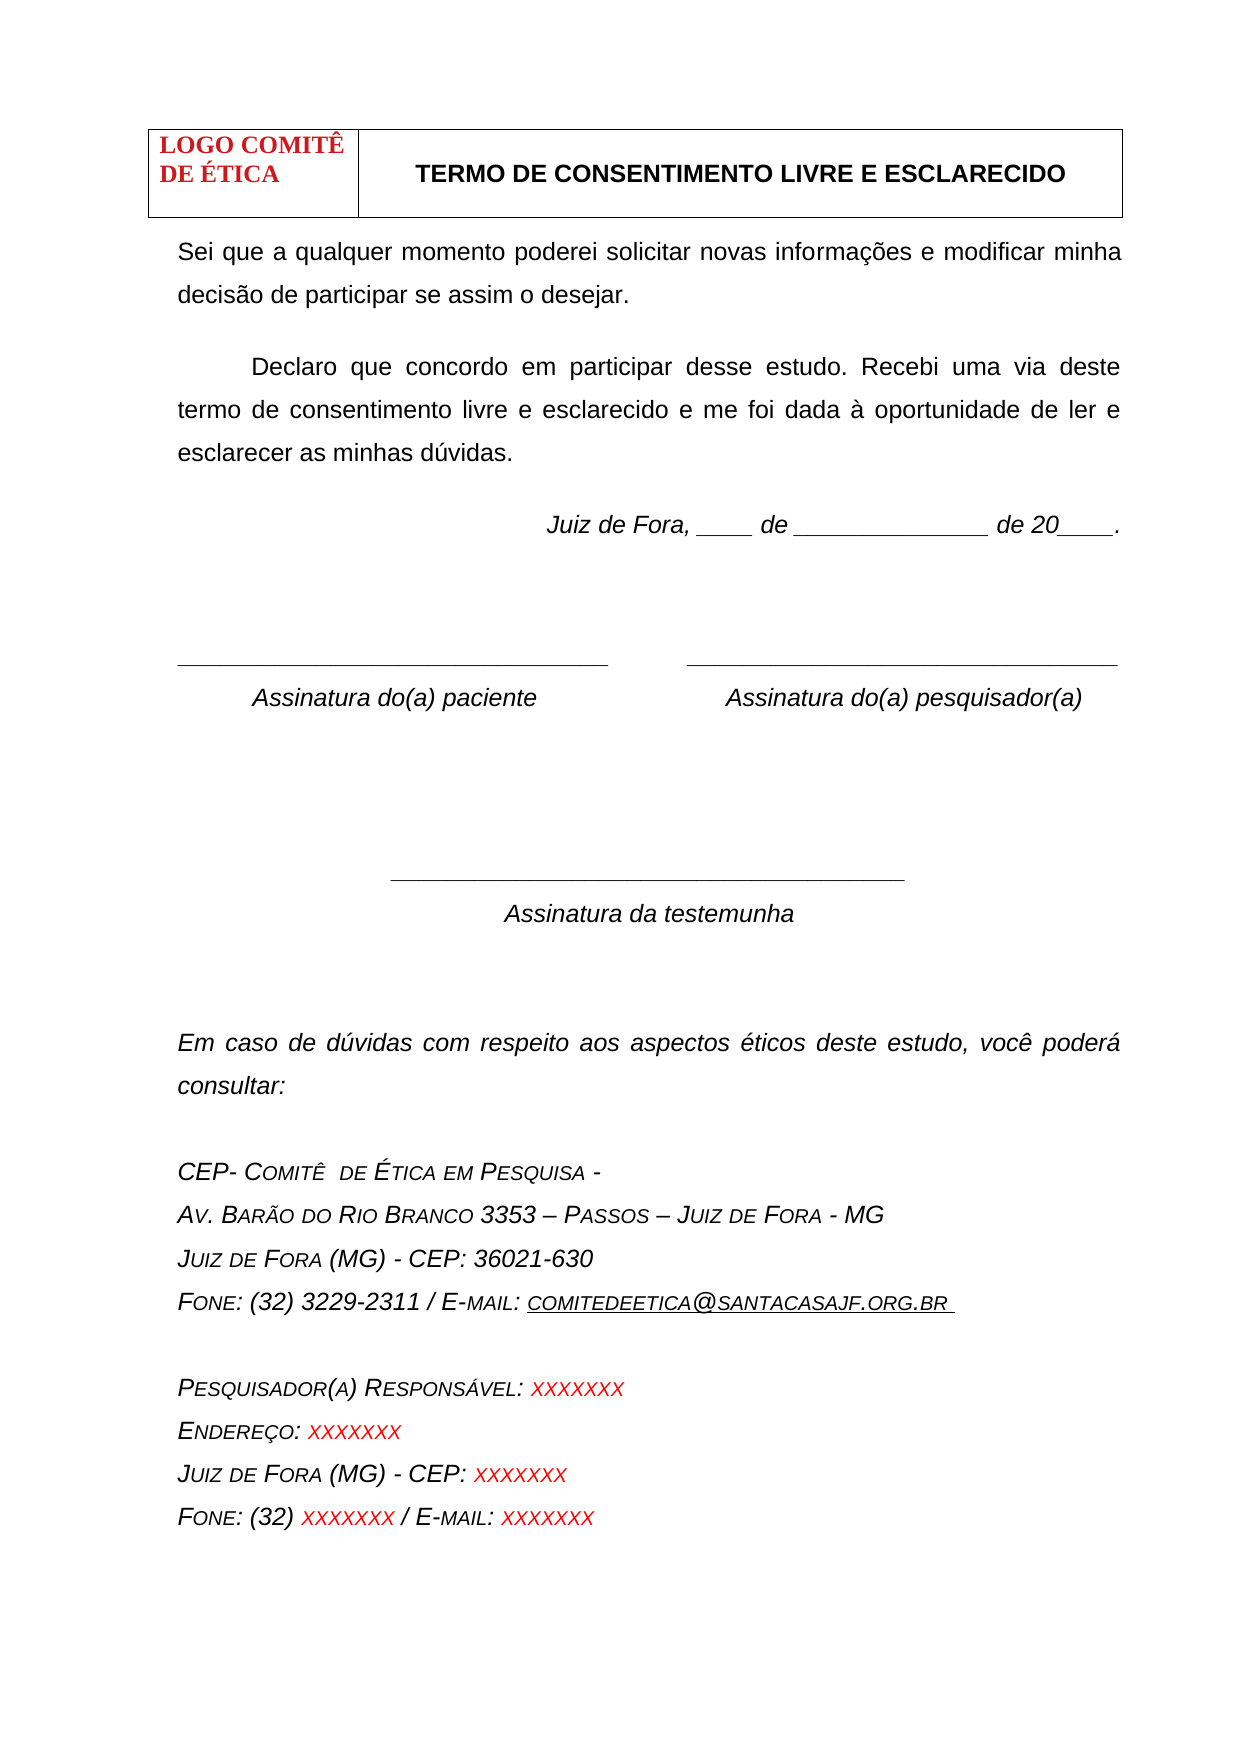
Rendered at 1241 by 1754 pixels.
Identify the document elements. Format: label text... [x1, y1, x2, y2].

text Sei que a qualquer momento poderei solicitar novas informações e modificar minha decisão de participar se assim o desejar. [177, 237, 1122, 308]
text Juiz de Fora (MG) - CEP: 36021-630 [177, 1244, 1122, 1272]
text Em caso de dúvidas com respeito aos aspectos éticos deste estudo, você poderá consultar: [177, 1028, 1122, 1100]
text Endereço: xxxxxxx [177, 1416, 1122, 1445]
text Pesquisador(a) Responsável: xxxxxxx [177, 1373, 1122, 1402]
text _______________________________ [177, 640, 613, 669]
text Av. Barão do Rio Branco 3353 – Passos – Juiz de Fora - MG [177, 1201, 1122, 1229]
text Juiz de Fora, ____ de ______________ de 20____. [177, 511, 1122, 539]
text _______________________________ [686, 640, 1122, 669]
text Juiz de Fora (MG) - CEP: xxxxxxx [177, 1459, 1122, 1488]
text CEP- Comitê de Ética em Pesquisa - [177, 1157, 1122, 1186]
text Assinatura do(a) paciente [177, 683, 613, 712]
text Declaro que concordo em participar desse estudo. Recebi uma via deste termo de consentimento livre e esclarecido e me foi dada à oportunidade de ler e esclarecer as minhas dúvidas. [177, 352, 1122, 467]
text Fone: (32) 3229-2311 / E-mail: comitedeetica@santacasajf.org.br [177, 1287, 1122, 1316]
text Assinatura da testemunha [177, 899, 1122, 927]
text _____________________________________ [177, 856, 1122, 884]
text Assinatura do(a) pesquisador(a) [686, 683, 1122, 712]
text Fone: (32) xxxxxxx / E-mail: xxxxxxx [177, 1502, 1122, 1531]
